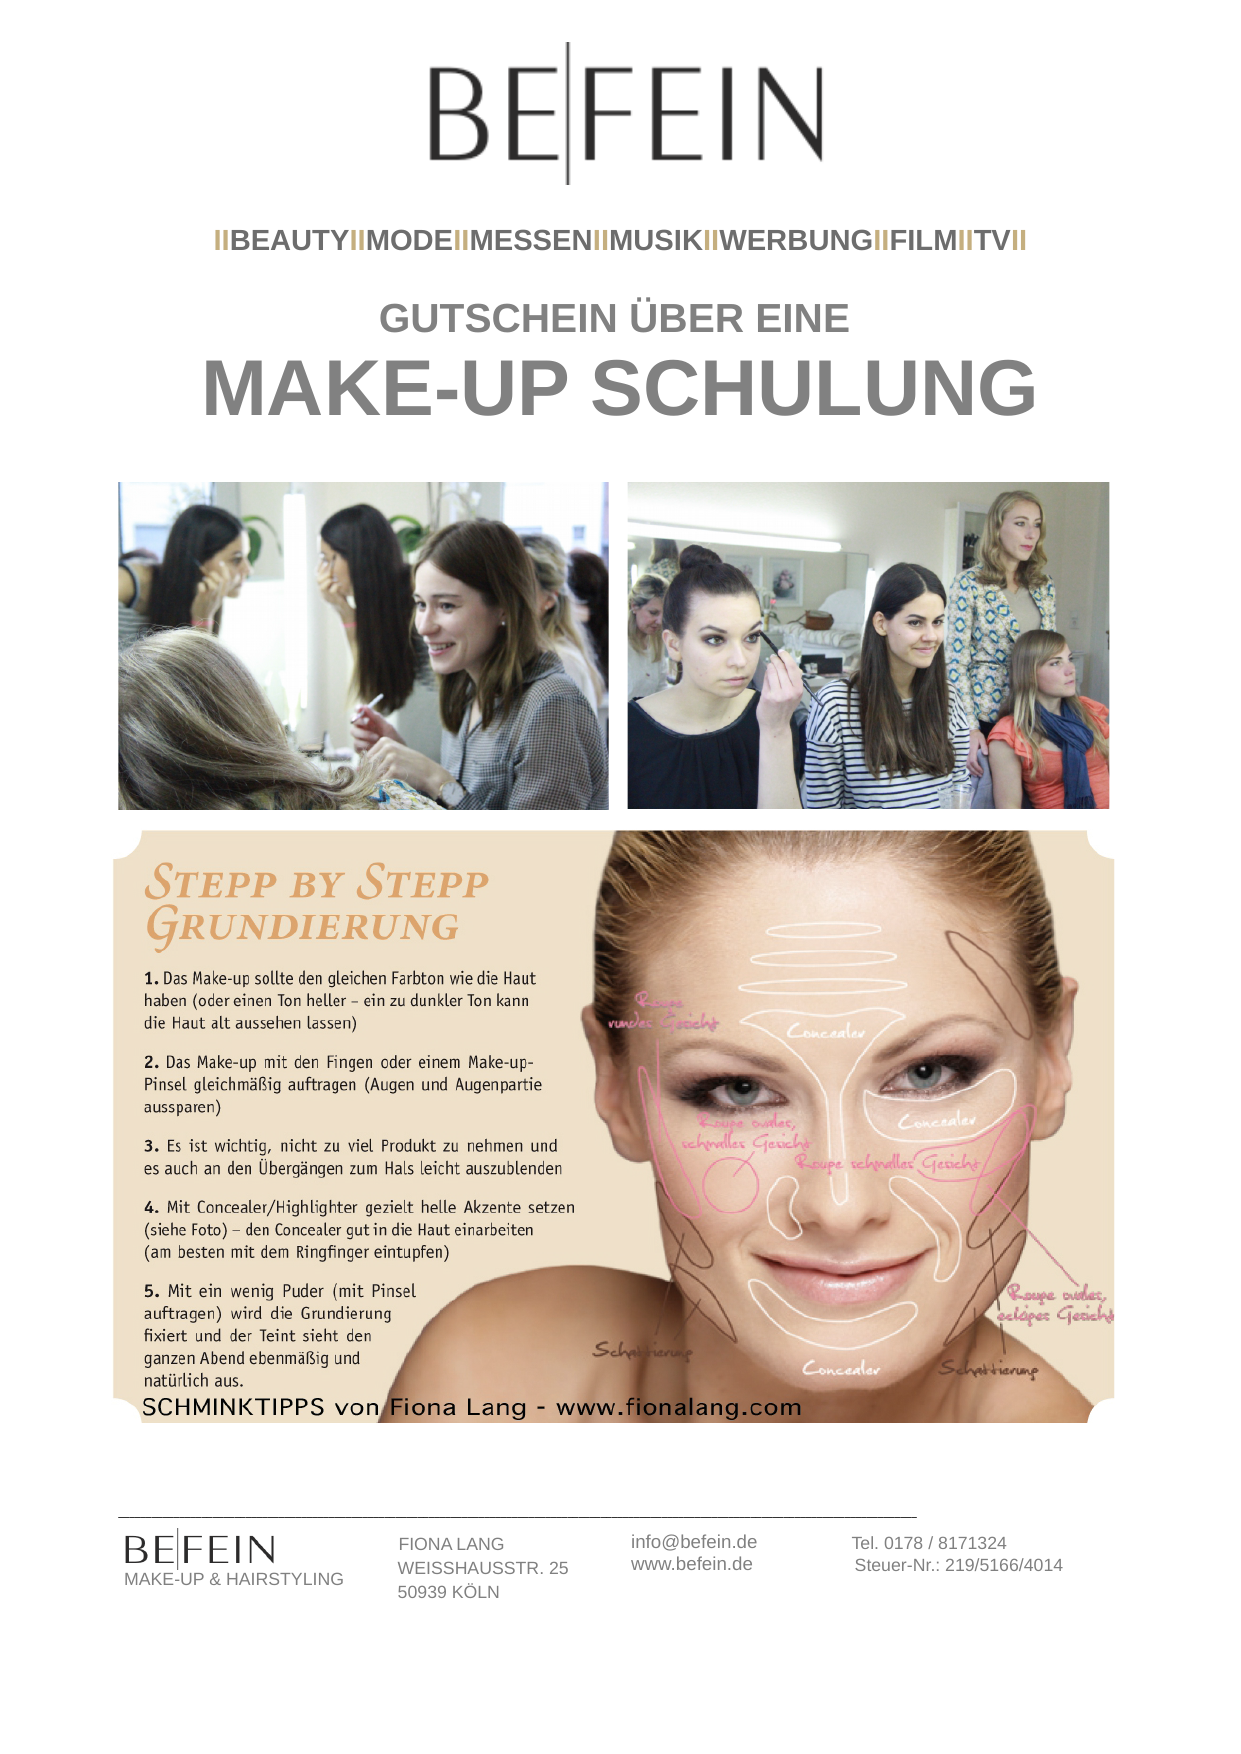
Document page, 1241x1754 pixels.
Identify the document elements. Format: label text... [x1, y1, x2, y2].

picture [627, 482, 1110, 809]
table_header Tel. 0178 / 8171324 Steuer-Nr.: 219/5166/4014 [815, 1521, 1116, 1725]
text MAKE-UP SCHULUNG [118, 341, 1122, 432]
text GUTSCHEIN ÜBER EINE [118, 294, 1122, 341]
picture [118, 482, 609, 810]
text IIBEAUTYIIMODEIIMESSENIIMUSIKIIWERBUNGIIFILMIITVII [118, 222, 1122, 256]
table_header Make-Up & Hairstyling [119, 1521, 364, 1725]
table_header FIONA LANG WEISSHAUSSTR. 25 50939 Köln [365, 1521, 589, 1725]
table_header info@befein.de www.befein.de [590, 1521, 814, 1725]
picture [124, 1528, 274, 1570]
text ________________________________________________________________________________________________________________________________________________ [118, 1503, 1122, 1520]
picture [110, 828, 1115, 1423]
picture [427, 42, 827, 185]
